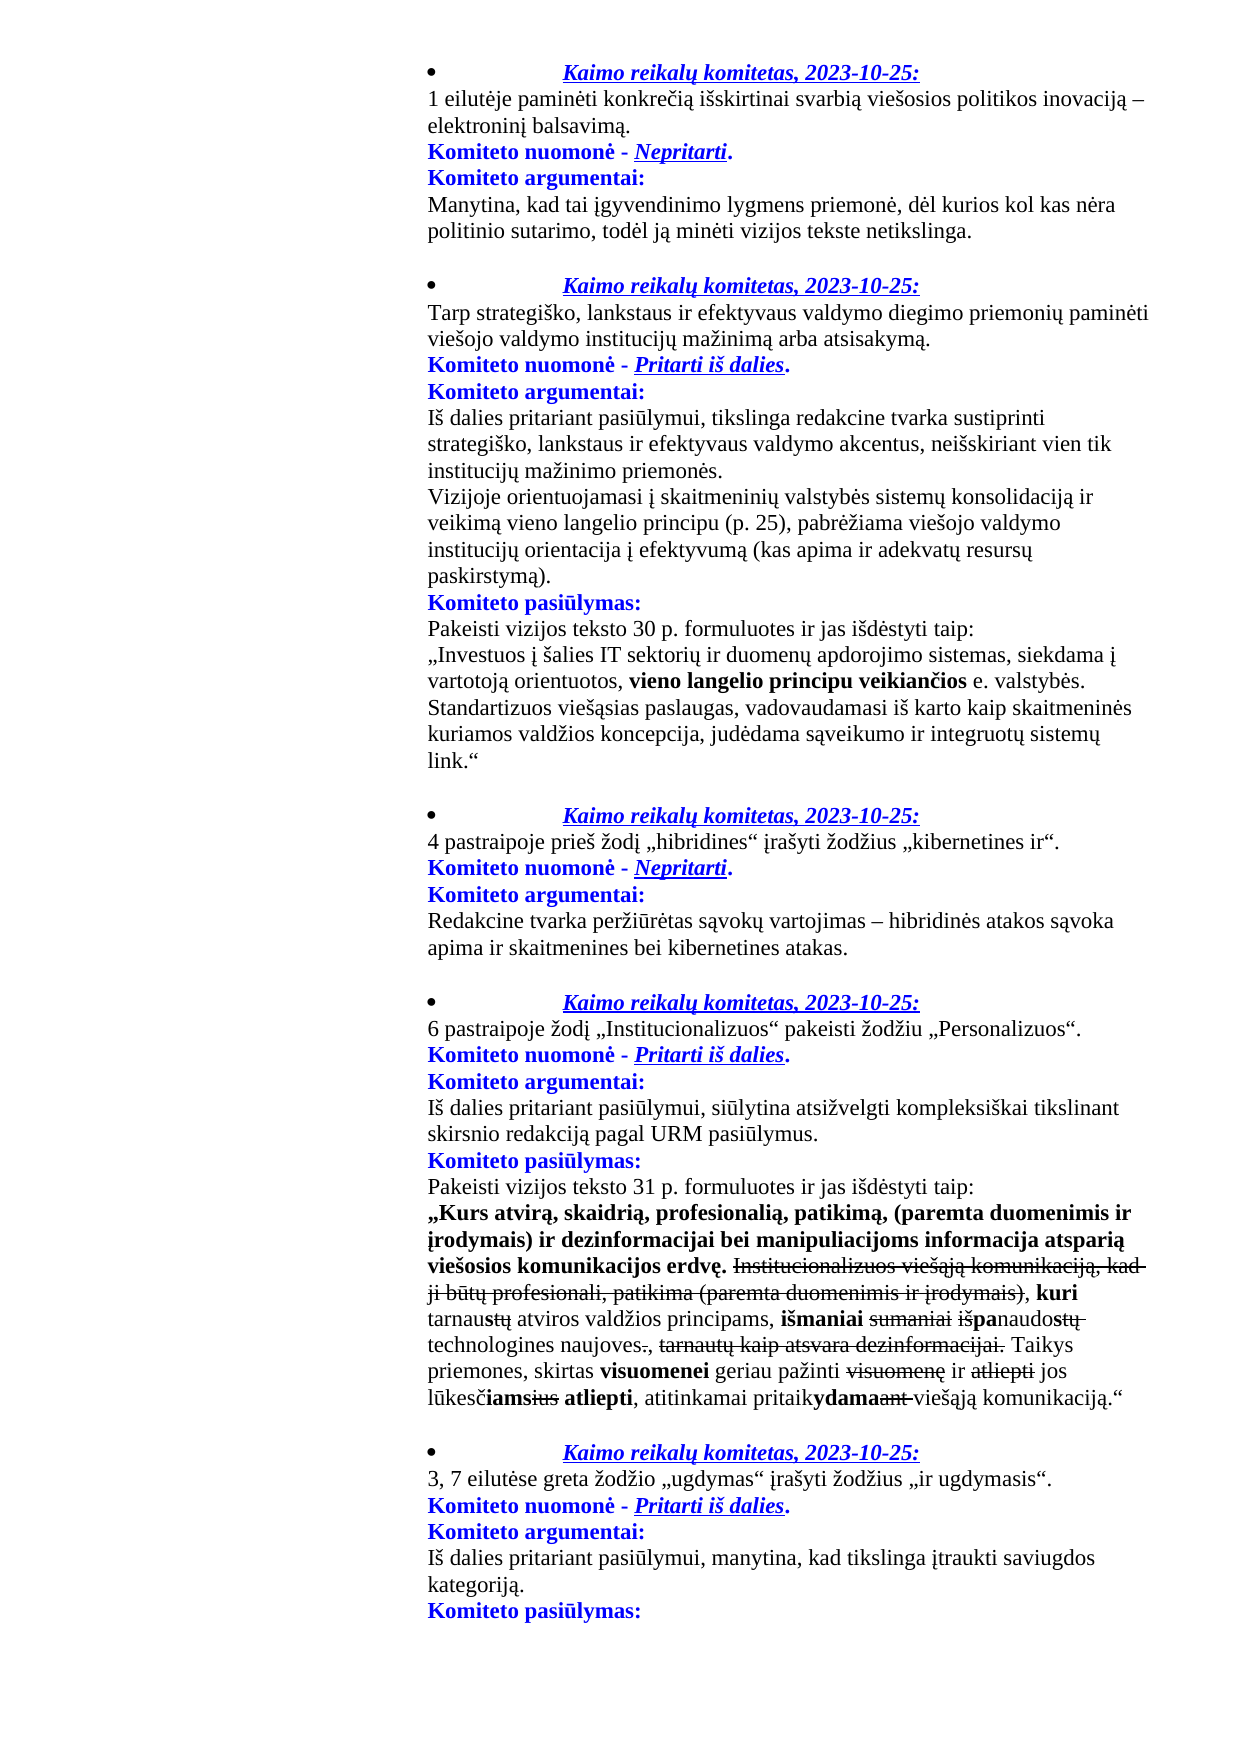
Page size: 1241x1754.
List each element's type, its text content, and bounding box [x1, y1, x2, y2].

text  Kaimo reikalų komitetas, 2023-10-25: [427, 802, 1152, 828]
text  Kaimo reikalų komitetas, 2023-10-25: [427, 272, 1152, 299]
text  Kaimo reikalų komitetas, 2023-10-25: [427, 59, 1152, 85]
text Komiteto nuomonė - Pritarti iš dalies. [427, 1492, 1152, 1518]
text Komiteto argumentai: [427, 881, 1152, 907]
text 1 eilutėje paminėti konkrečią išskirtinai svarbią viešosios politikos inovaciją – elektroninį balsavimą. [427, 85, 1152, 138]
text Tarp strategiško, lankstaus ir efektyvaus valdymo diegimo priemonių paminėti viešojo valdymo institucijų mažinimą arba atsisakymą. [427, 299, 1152, 351]
text Komiteto nuomonė - Pritarti iš dalies. [427, 1041, 1152, 1068]
text Komiteto nuomonė - Nepritarti. [427, 854, 1152, 881]
text „Investuos į šalies IT sektorių ir duomenų apdorojimo sistemas, siekdama į vartotoją orientuotos, vieno langelio principu veikiančios e. valstybės. Standartizuos viešąsias paslaugas, vadovaudamasi iš karto kaip skaitmeninės kuriamos valdžios koncepcija, judėdama sąveikumo ir integruotų sistemų link.“ [427, 641, 1152, 773]
text Redakcine tvarka peržiūrėtas sąvokų vartojimas – hibridinės atakos sąvoka apima ir skaitmenines bei kibernetines atakas. [427, 907, 1152, 960]
text Pakeisti vizijos teksto 31 p. formuluotes ir jas išdėstyti taip: [427, 1173, 1152, 1199]
text Vizijoje orientuojamasi į skaitmeninių valstybės sistemų konsolidaciją ir veikimą vieno langelio principu (p. 25), pabrėžiama viešojo valdymo institucijų orientacija į efektyvumą (kas apima ir adekvatų resursų paskirstymą). [427, 483, 1152, 588]
text „Kurs atvirą, skaidrią, profesionalią, patikimą, (paremta duomenimis ir įrodymais) ir dezinformacijai bei manipuliacijoms informacija atsparią viešosios komunikacijos erdvę. Institucionalizuos viešąją komunikaciją, kad ji būtų profesionali, patikima (paremta duomenimis ir įrodymais), kuri tarnaustų atviros valdžios principams, išmaniai sumaniai išpanaudostų technologines naujoves., tarnautų kaip atsvara dezinformacijai. Taikys priemones, skirtas visuomenei geriau pažinti visuomenę ir atliepti jos lūkesčiamsius atliepti, atitinkamai pritaikydamaant viešąją komunikaciją.“ [427, 1199, 1152, 1410]
text Iš dalies pritariant pasiūlymui, manytina, kad tikslinga įtraukti saviugdos kategoriją. [427, 1544, 1152, 1597]
text 3, 7 eilutėse greta žodžio „ugdymas“ įrašyti žodžius „ir ugdymasis“. [427, 1465, 1152, 1492]
text  Kaimo reikalų komitetas, 2023-10-25: [427, 989, 1152, 1015]
text Pakeisti vizijos teksto 30 p. formuluotes ir jas išdėstyti taip: [427, 615, 1152, 641]
text Komiteto nuomonė - Pritarti iš dalies. [427, 351, 1152, 378]
text  Kaimo reikalų komitetas, 2023-10-25: [427, 1439, 1152, 1465]
text Iš dalies pritariant pasiūlymui, siūlytina atsižvelgti kompleksiškai tikslinant skirsnio redakciją pagal URM pasiūlymus. [427, 1094, 1152, 1147]
text Komiteto nuomonė - Nepritarti. [427, 138, 1152, 164]
text 4 pastraipoje prieš žodį „hibridines“ įrašyti žodžius „kibernetines ir“. [427, 828, 1152, 854]
text Komiteto pasiūlymas: [427, 1597, 1152, 1623]
text Iš dalies pritariant pasiūlymui, tikslinga redakcine tvarka sustiprinti strategiško, lankstaus ir efektyvaus valdymo akcentus, neišskiriant vien tik institucijų mažinimo priemonės. [427, 404, 1152, 483]
text Komiteto argumentai: [427, 164, 1152, 191]
text Komiteto argumentai: [427, 378, 1152, 404]
text Komiteto pasiūlymas: [427, 588, 1152, 615]
text Komiteto pasiūlymas: [427, 1147, 1152, 1173]
text Komiteto argumentai: [427, 1068, 1152, 1094]
text Manytina, kad tai įgyvendinimo lygmens priemonė, dėl kurios kol kas nėra politinio sutarimo, todėl ją minėti vizijos tekste netikslinga. [427, 191, 1152, 243]
text Komiteto argumentai: [427, 1518, 1152, 1544]
text 6 pastraipoje žodį „Institucionalizuos“ pakeisti žodžiu „Personalizuos“. [427, 1015, 1152, 1041]
